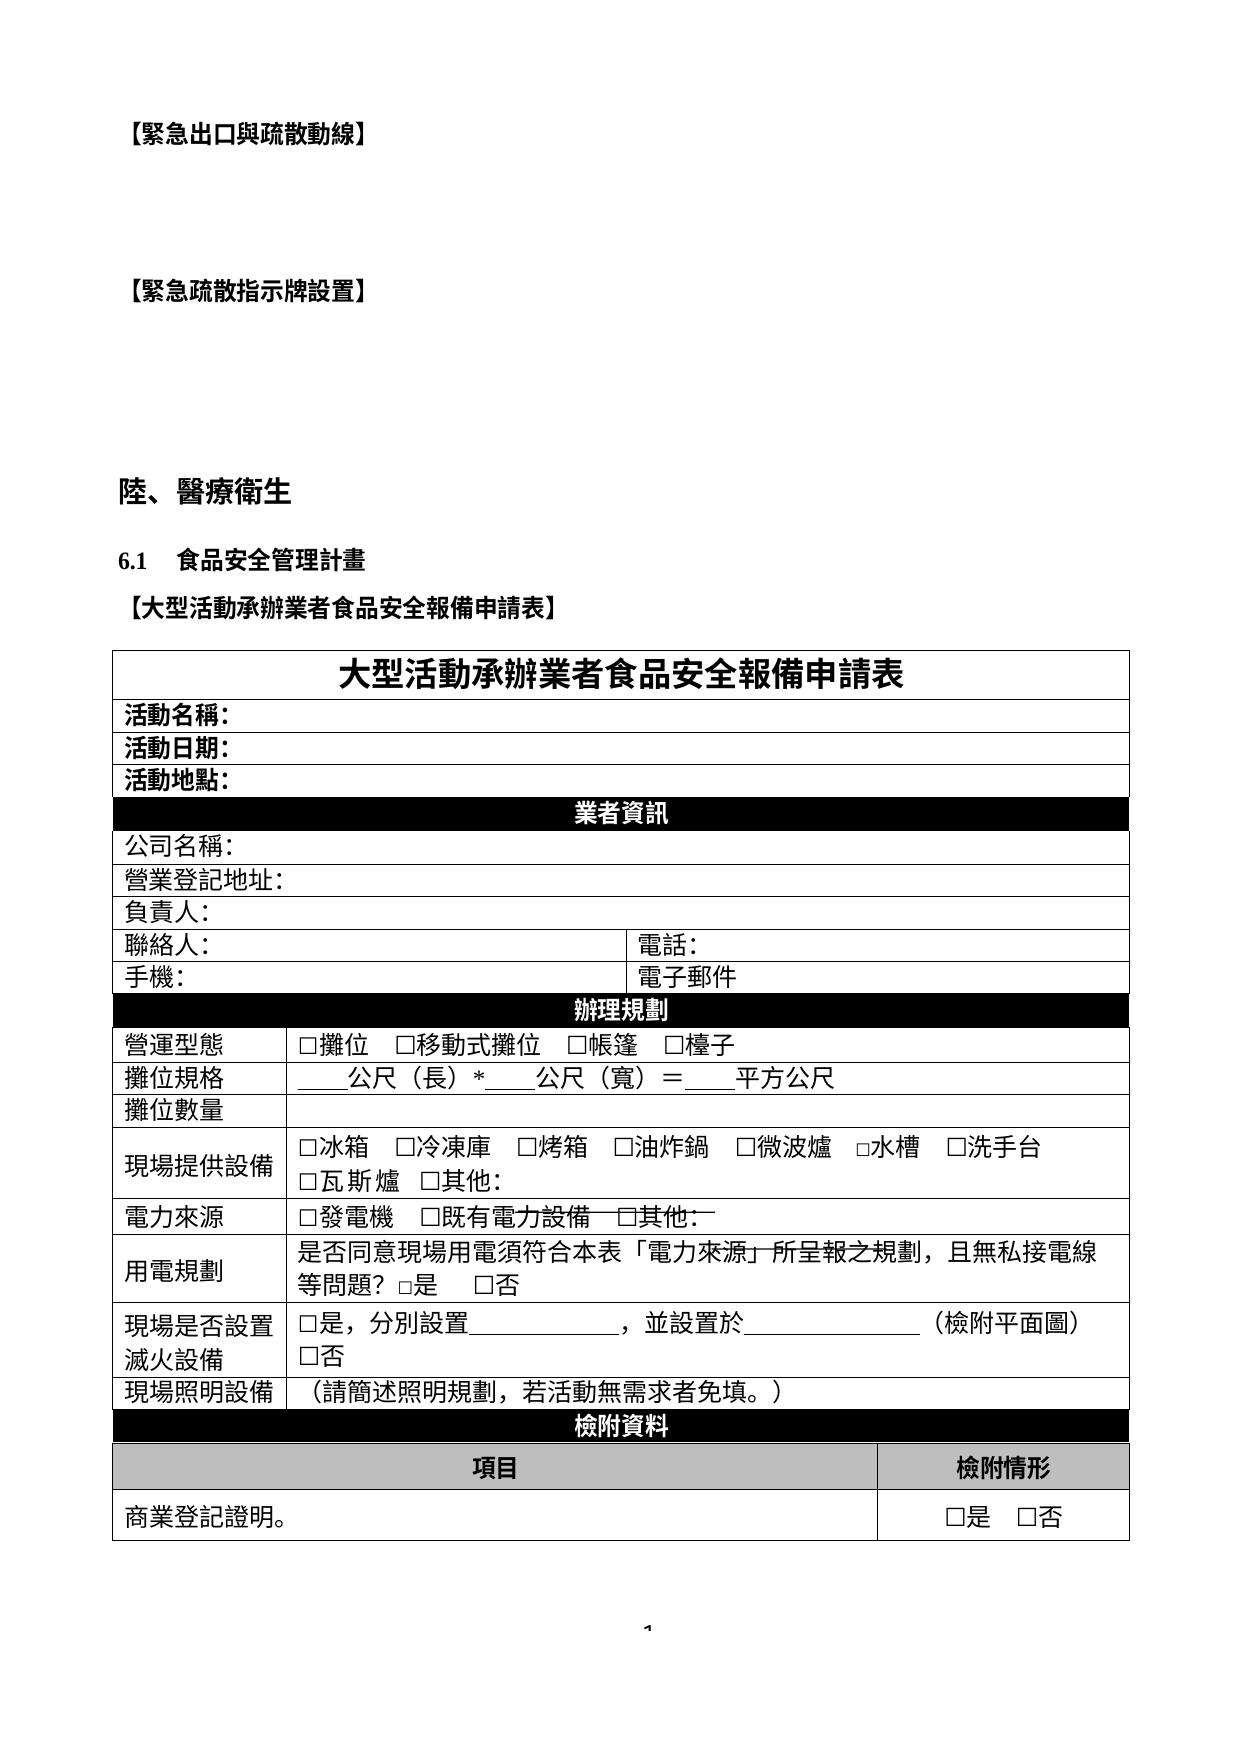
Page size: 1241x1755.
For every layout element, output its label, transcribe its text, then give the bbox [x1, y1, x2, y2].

table_cell 活動名稱： [113, 700, 1129, 732]
table_cell 業者資訊 [113, 797, 1129, 831]
table_cell 聯絡人： [113, 930, 626, 961]
table_cell 現場是否設置滅火設備 [113, 1303, 286, 1377]
table_cell 攤位數量 [113, 1095, 286, 1127]
table_cell 公尺（長）* 公尺（寬）＝ 平方公尺 [287, 1063, 1129, 1094]
table_cell （請簡述照明規劃，若活動無需求者免填。） [287, 1378, 1129, 1409]
table_header 大型活動承辦業者食品安全報備申請表 [113, 651, 1129, 699]
table_cell 現場提供設備 [113, 1128, 286, 1198]
table_cell [287, 1095, 1129, 1127]
text 【緊急出口與疏散動線】 [118, 115, 1145, 151]
table_cell 是，分別設置 ，並設置於 （檢附平面圖） ☐否 [287, 1303, 1129, 1377]
subtitle 食品安全管理計畫 [118, 541, 1145, 577]
table_cell 活動地點： [113, 765, 1129, 797]
table_cell 是否同意現場用電須符合本表「電力來源」所呈報之規劃，且無私接電線 等問題？☐是 ☐否 [287, 1235, 1129, 1302]
table_cell 檢附資料 [113, 1410, 1129, 1442]
table_cell 攤位規格 [113, 1063, 286, 1094]
table_cell 項目 [113, 1444, 877, 1489]
table_cell 商業登記證明。 [113, 1490, 877, 1540]
table_cell 手機： [113, 962, 626, 993]
table_cell 檢附情形 [878, 1444, 1129, 1489]
table_cell 電子郵件 [627, 962, 1129, 993]
table_cell 發電機 ☐既有電力設備 ☐其他： [287, 1199, 1129, 1234]
table_cell 活動日期： [113, 733, 1129, 764]
table_cell 營業登記地址： [113, 865, 1129, 896]
subtitle 陸、醫療衛生 [118, 469, 1145, 511]
table_cell 用電規劃 [113, 1235, 286, 1302]
table_cell 電話： [627, 930, 1129, 961]
table_cell ☐是 ☐否 [878, 1490, 1129, 1540]
table_cell 公司名稱： [113, 831, 1129, 864]
table_cell 營運型態 [113, 1028, 286, 1062]
text 【緊急疏散指示牌設置】 [118, 271, 1145, 307]
table_cell 冰箱 ☐冷凍庫 ☐烤箱 ☐油炸鍋 ☐微波爐 ☐水槽 ☐洗手台 瓦斯爐 ☐其他： [287, 1128, 1129, 1198]
table_cell 現場照明設備 [113, 1378, 286, 1409]
table_cell 電力來源 [113, 1199, 286, 1234]
text 【大型活動承辦業者食品安全報備申請表】 [118, 588, 1145, 624]
table_cell 攤位 ☐移動式攤位 ☐帳篷 ☐檯子 [287, 1028, 1129, 1062]
table_cell 負責人： [113, 897, 1129, 929]
table_cell 辦理規劃 [113, 994, 1129, 1027]
